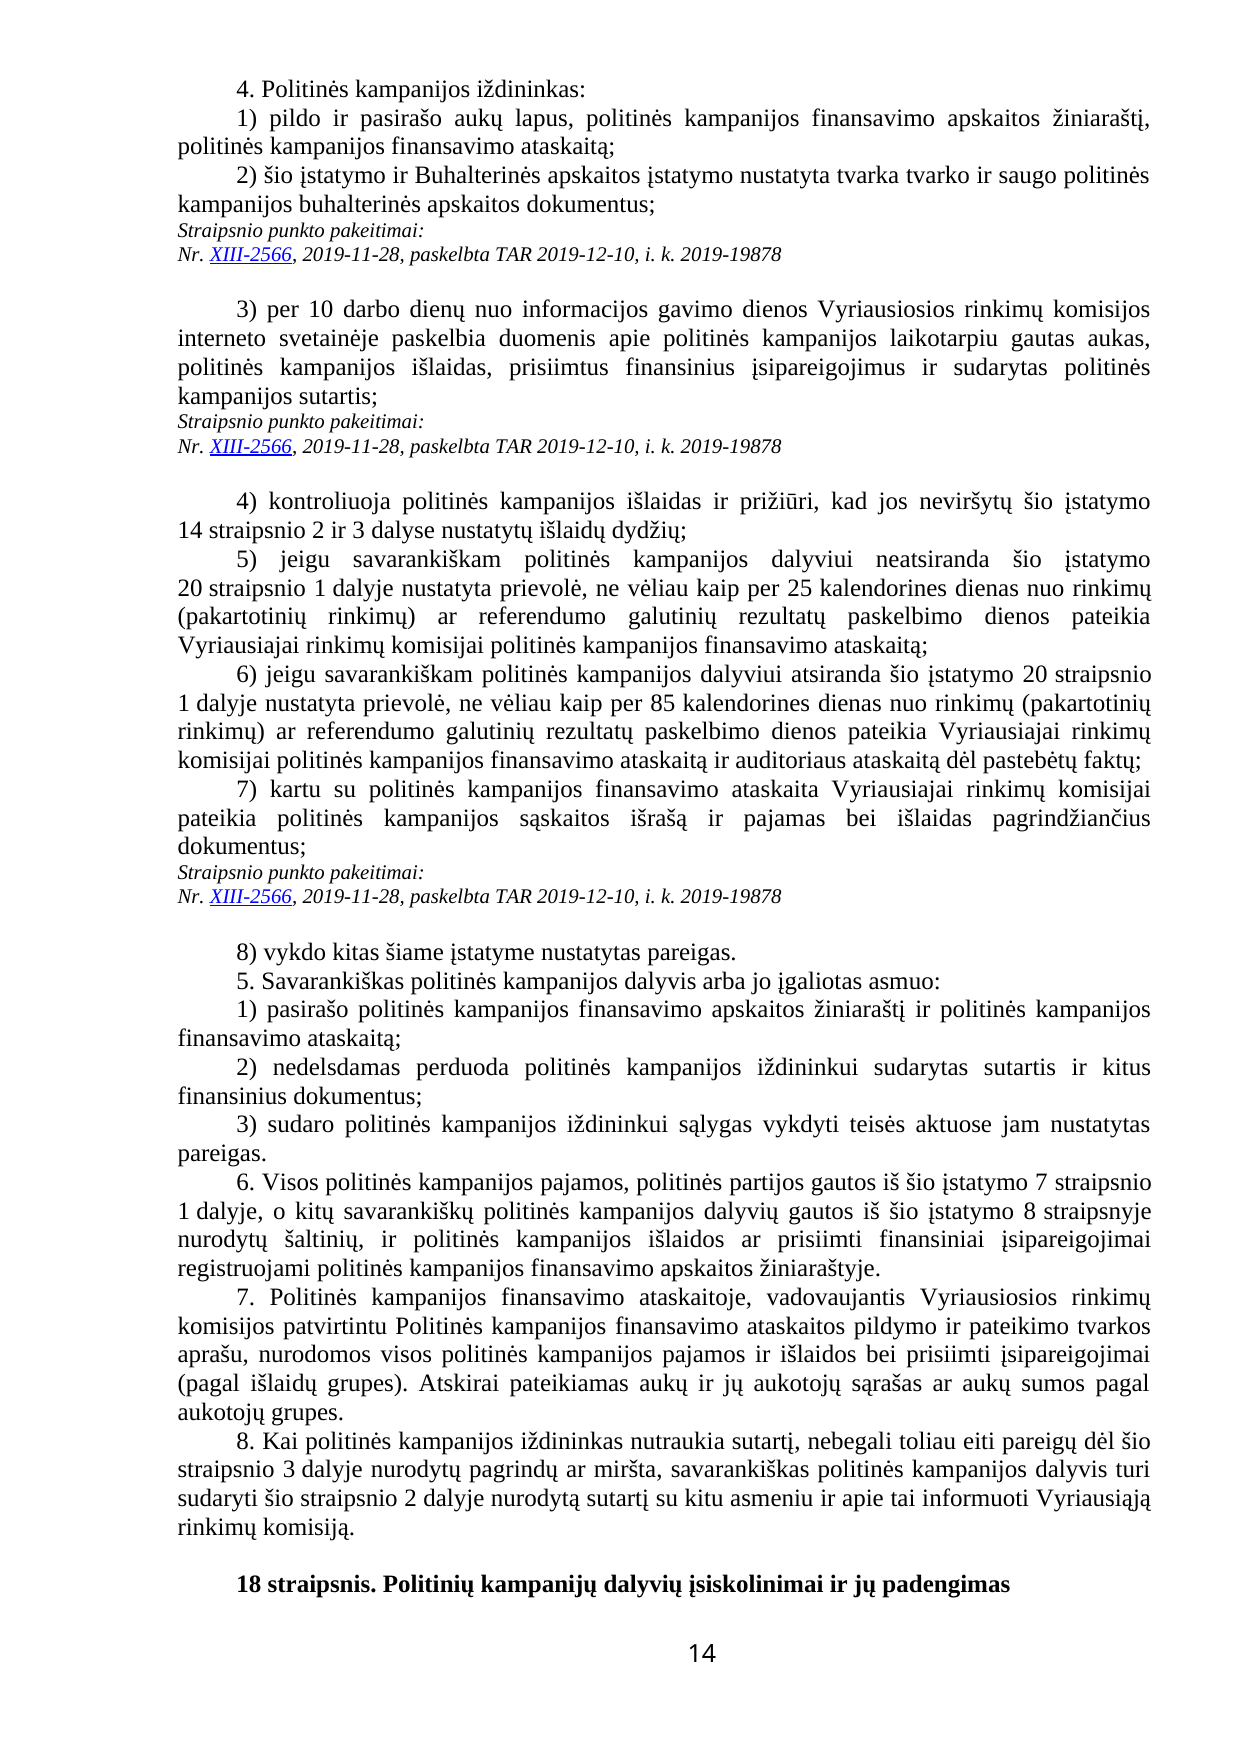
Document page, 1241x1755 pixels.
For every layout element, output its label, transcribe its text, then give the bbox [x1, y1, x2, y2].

text 4. Politinės kampanijos iždininkas: [177, 74, 1152, 103]
text 6) jeigu savarankiškam politinės kampanijos dalyviui atsiranda šio įstatymo 20 straipsnio 1 dalyje nustatyta prievolė, ne vėliau kaip per 85 kalendorines dienas nuo rinkimų (pakartotinių rinkimų) ar referendumo galutinių rezultatų paskelbimo dienos pateikia Vyriausiajai rinkimų komisijai politinės kampanijos finansavimo ataskaitą ir auditoriaus ataskaitą dėl pastebėtų faktų; [177, 659, 1152, 774]
text Straipsnio punkto pakeitimai: [177, 218, 1152, 242]
text 5) jeigu savarankiškam politinės kampanijos dalyviui neatsiranda šio įstatymo 20 straipsnio 1 dalyje nustatyta prievolė, ne vėliau kaip per 25 kalendorines dienas nuo rinkimų (pakartotinių rinkimų) ar referendumo galutinių rezultatų paskelbimo dienos pateikia Vyriausiajai rinkimų komisijai politinės kampanijos finansavimo ataskaitą; [177, 544, 1152, 659]
text 2) nedelsdamas perduoda politinės kampanijos iždininkui sudarytas sutartis ir kitus finansinius dokumentus; [177, 1052, 1152, 1109]
text 8) vykdo kitas šiame įstatyme nustatytas pareigas. [177, 937, 1152, 966]
text 7) kartu su politinės kampanijos finansavimo ataskaita Vyriausiajai rinkimų komisijai pateikia politinės kampanijos sąskaitos išrašą ir pajamas bei išlaidas pagrindžiančius dokumentus; [177, 774, 1152, 860]
text Nr. XIII-2566, 2019-11-28, paskelbta TAR 2019-12-10, i. k. 2019-19878 [177, 433, 1152, 458]
text 7. Politinės kampanijos finansavimo ataskaitoje, vadovaujantis Vyriausiosios rinkimų komisijos patvirtintu Politinės kampanijos finansavimo ataskaitos pildymo ir pateikimo tvarkos aprašu, nurodomos visos politinės kampanijos pajamos ir išlaidos bei prisiimti įsipareigojimai (pagal išlaidų grupes). Atskirai pateikiamas aukų ir jų aukotojų sąrašas ar aukų sumos pagal aukotojų grupes. [177, 1282, 1152, 1426]
text Straipsnio punkto pakeitimai: [177, 860, 1152, 884]
text Nr. XIII-2566, 2019-11-28, paskelbta TAR 2019-12-10, i. k. 2019-19878 [177, 242, 1152, 266]
text 1) pildo ir pasirašo aukų lapus, politinės kampanijos finansavimo apskaitos žiniaraštį, politinės kampanijos finansavimo ataskaitą; [177, 103, 1152, 160]
text 3) sudaro politinės kampanijos iždininkui sąlygas vykdyti teisės aktuose jam nustatytas pareigas. [177, 1109, 1152, 1167]
text 3) per 10 darbo dienų nuo informacijos gavimo dienos Vyriausiosios rinkimų komisijos interneto svetainėje paskelbia duomenis apie politinės kampanijos laikotarpiu gautas aukas, politinės kampanijos išlaidas, prisiimtus finansinius įsipareigojimus ir sudarytas politinės kampanijos sutartis; [177, 294, 1152, 409]
text 4) kontroliuoja politinės kampanijos išlaidas ir prižiūri, kad jos neviršytų šio įstatymo 14 straipsnio 2 ir 3 dalyse nustatytų išlaidų dydžių; [177, 486, 1152, 544]
text 6. Visos politinės kampanijos pajamos, politinės partijos gautos iš šio įstatymo 7 straipsnio 1 dalyje, o kitų savarankiškų politinės kampanijos dalyvių gautos iš šio įstatymo 8 straipsnyje nurodytų šaltinių, ir politinės kampanijos išlaidos ar prisiimti finansiniai įsipareigojimai registruojami politinės kampanijos finansavimo apskaitos žiniaraštyje. [177, 1167, 1152, 1282]
text 8. Kai politinės kampanijos iždininkas nutraukia sutartį, nebegali toliau eiti pareigų dėl šio straipsnio 3 dalyje nurodytų pagrindų ar miršta, savarankiškas politinės kampanijos dalyvis turi sudaryti šio straipsnio 2 dalyje nurodytą sutartį su kitu asmeniu ir apie tai informuoti Vyriausiąją rinkimų komisiją. [177, 1426, 1152, 1541]
text Nr. XIII-2566, 2019-11-28, paskelbta TAR 2019-12-10, i. k. 2019-19878 [177, 884, 1152, 908]
text 2) šio įstatymo ir Buhalterinės apskaitos įstatymo nustatyta tvarka tvarko ir saugo politinės kampanijos buhalterinės apskaitos dokumentus; [177, 160, 1152, 218]
text 18 straipsnis. Politinių kampanijų dalyvių įsiskolinimai ir jų padengimas [177, 1569, 1152, 1598]
text Straipsnio punkto pakeitimai: [177, 409, 1152, 433]
text 1) pasirašo politinės kampanijos finansavimo apskaitos žiniaraštį ir politinės kampanijos finansavimo ataskaitą; [177, 994, 1152, 1052]
text 5. Savarankiškas politinės kampanijos dalyvis arba jo įgaliotas asmuo: [177, 966, 1152, 994]
